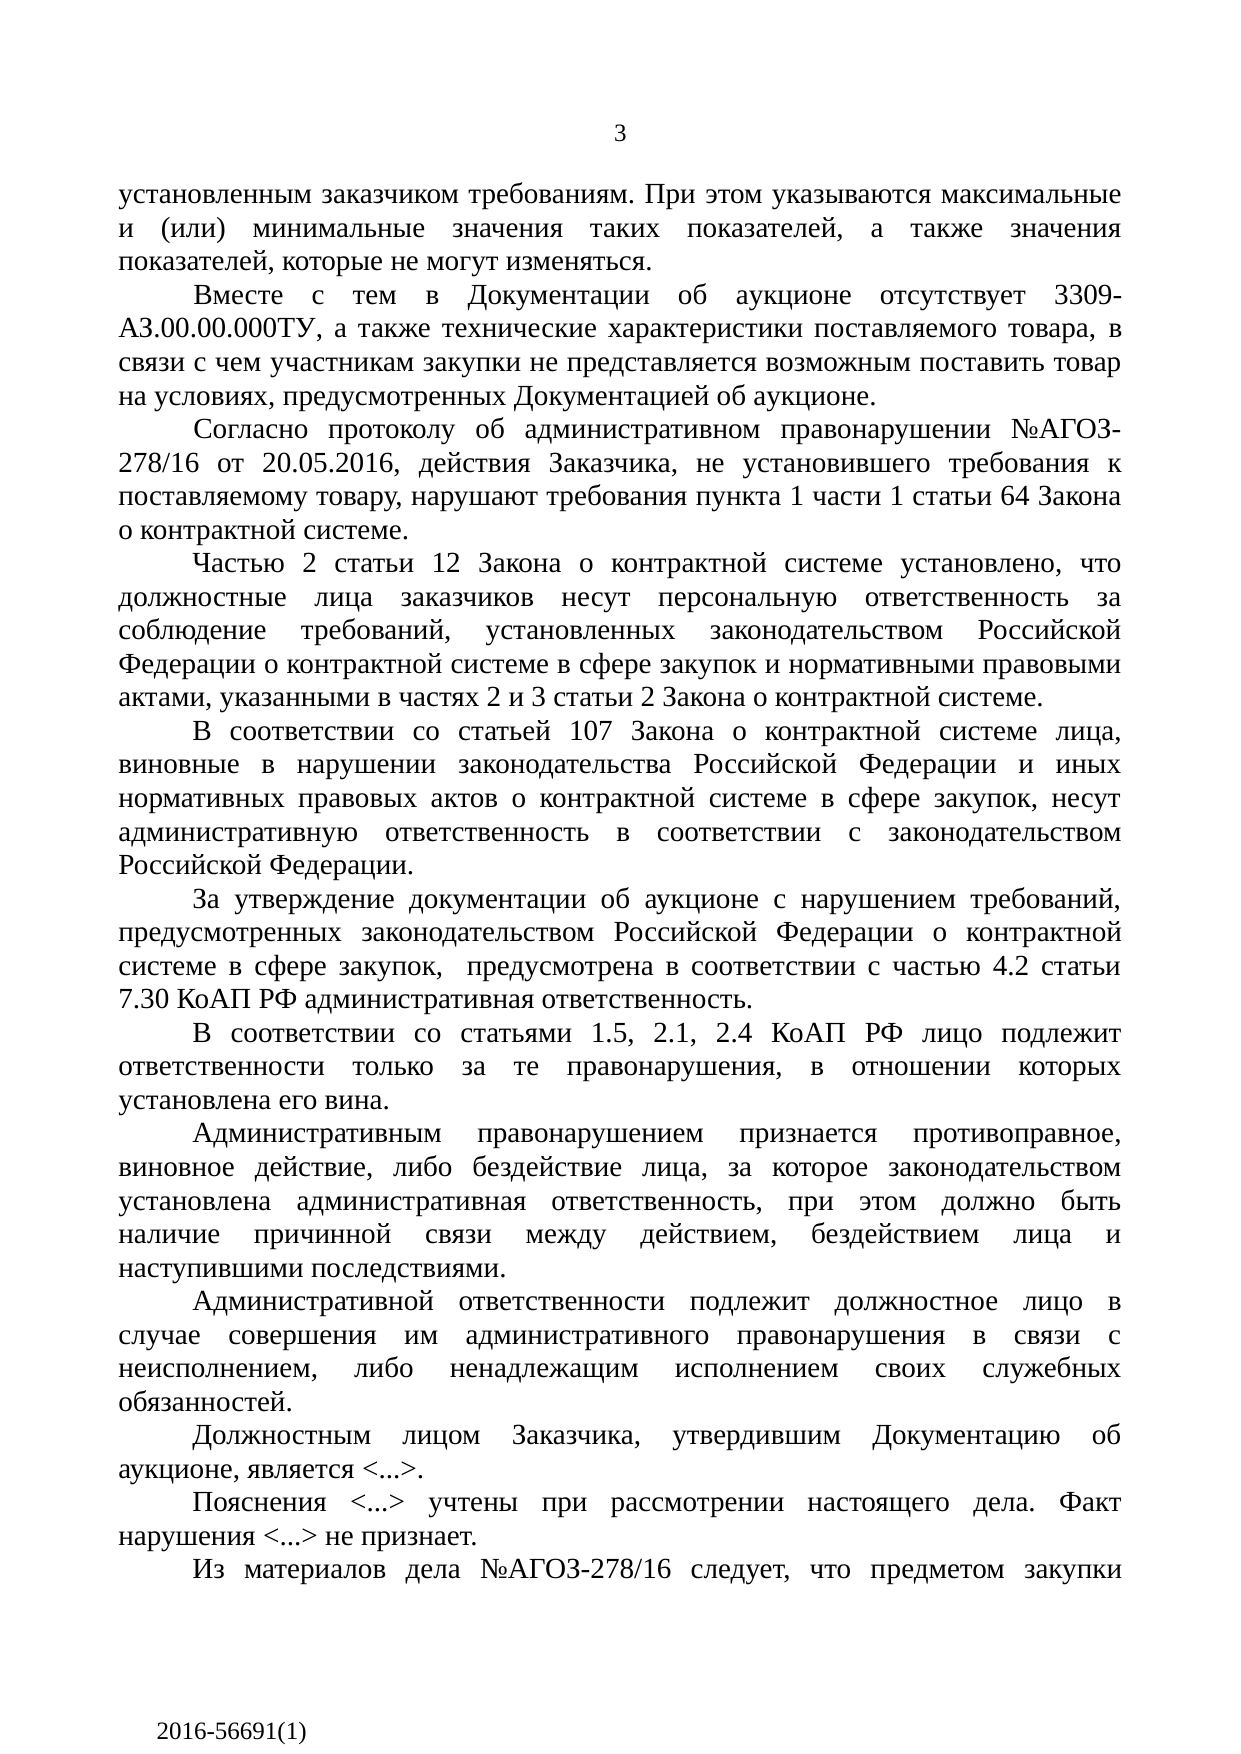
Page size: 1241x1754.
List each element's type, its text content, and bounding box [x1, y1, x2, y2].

text В соответствии со статьями 1.5, 2.1, 2.4 КоАП РФ лицо подлежит ответственности только за те правонарушения, в отношении которых установлена его вина. [118, 1015, 1122, 1116]
text Согласно протоколу об административном правонарушении №АГОЗ-278/16 от 20.05.2016, действия Заказчика, не установившего требования к поставляемому товару, нарушают требования пункта 1 части 1 статьи 64 Закона о контрактной системе. [118, 411, 1122, 545]
text Административным правонарушением признается противоправное, виновное действие, либо бездействие лица, за которое законодательством установлена административная ответственность, при этом должно быть наличие причинной связи между действием, бездействием лица и наступившими последствиями. [118, 1116, 1122, 1283]
text Пояснения <...> учтены при рассмотрении настоящего дела. Факт нарушения <...> не признает. [118, 1484, 1122, 1552]
text В соответствии со статьей 107 Закона о контрактной системе лица, виновные в нарушении законодательства Российской Федерации и иных нормативных правовых актов о контрактной системе в сфере закупок, несут административную ответственность в соответствии с законодательством Российской Федерации. [118, 713, 1122, 881]
text Административной ответственности подлежит должностное лицо в случае совершения им административного правонарушения в связи с неисполнением, либо ненадлежащим исполнением своих служебных обязанностей. [118, 1283, 1122, 1417]
text Частью 2 статьи 12 Закона о контрактной системе установлено, что должностные лица заказчиков несут персональную ответственность за соблюдение требований, установленных законодательством Российской Федерации о контрактной системе в сфере закупок и нормативными правовыми актами, указанными в частях 2 и 3 статьи 2 Закона о контрактной системе. [118, 545, 1122, 713]
text Вместе с тем в Документации об аукционе отсутствует 3309-АЗ.00.00.000ТУ, а также технические характеристики поставляемого товара, в связи с чем участникам закупки не представляется возможным поставить товар на условиях, предусмотренных Документацией об аукционе. [118, 277, 1122, 411]
text Должностным лицом Заказчика, утвердившим Документацию об аукционе, является <...>. [118, 1417, 1122, 1484]
text За утверждение документации об аукционе с нарушением требований, предусмотренных законодательством Российской Федерации о контрактной системе в сфере закупок, предусмотрена в соответствии с частью 4.2 статьи 7.30 КоАП РФ административная ответственность. [118, 881, 1122, 1015]
text Из материалов дела №АГОЗ-278/16 следует, что предметом закупки [118, 1552, 1122, 1585]
text установленным заказчиком требованиям. При этом указываются максимальные и (или) минимальные значения таких показателей, а также значения показателей, которые не могут изменяться. [118, 176, 1122, 277]
